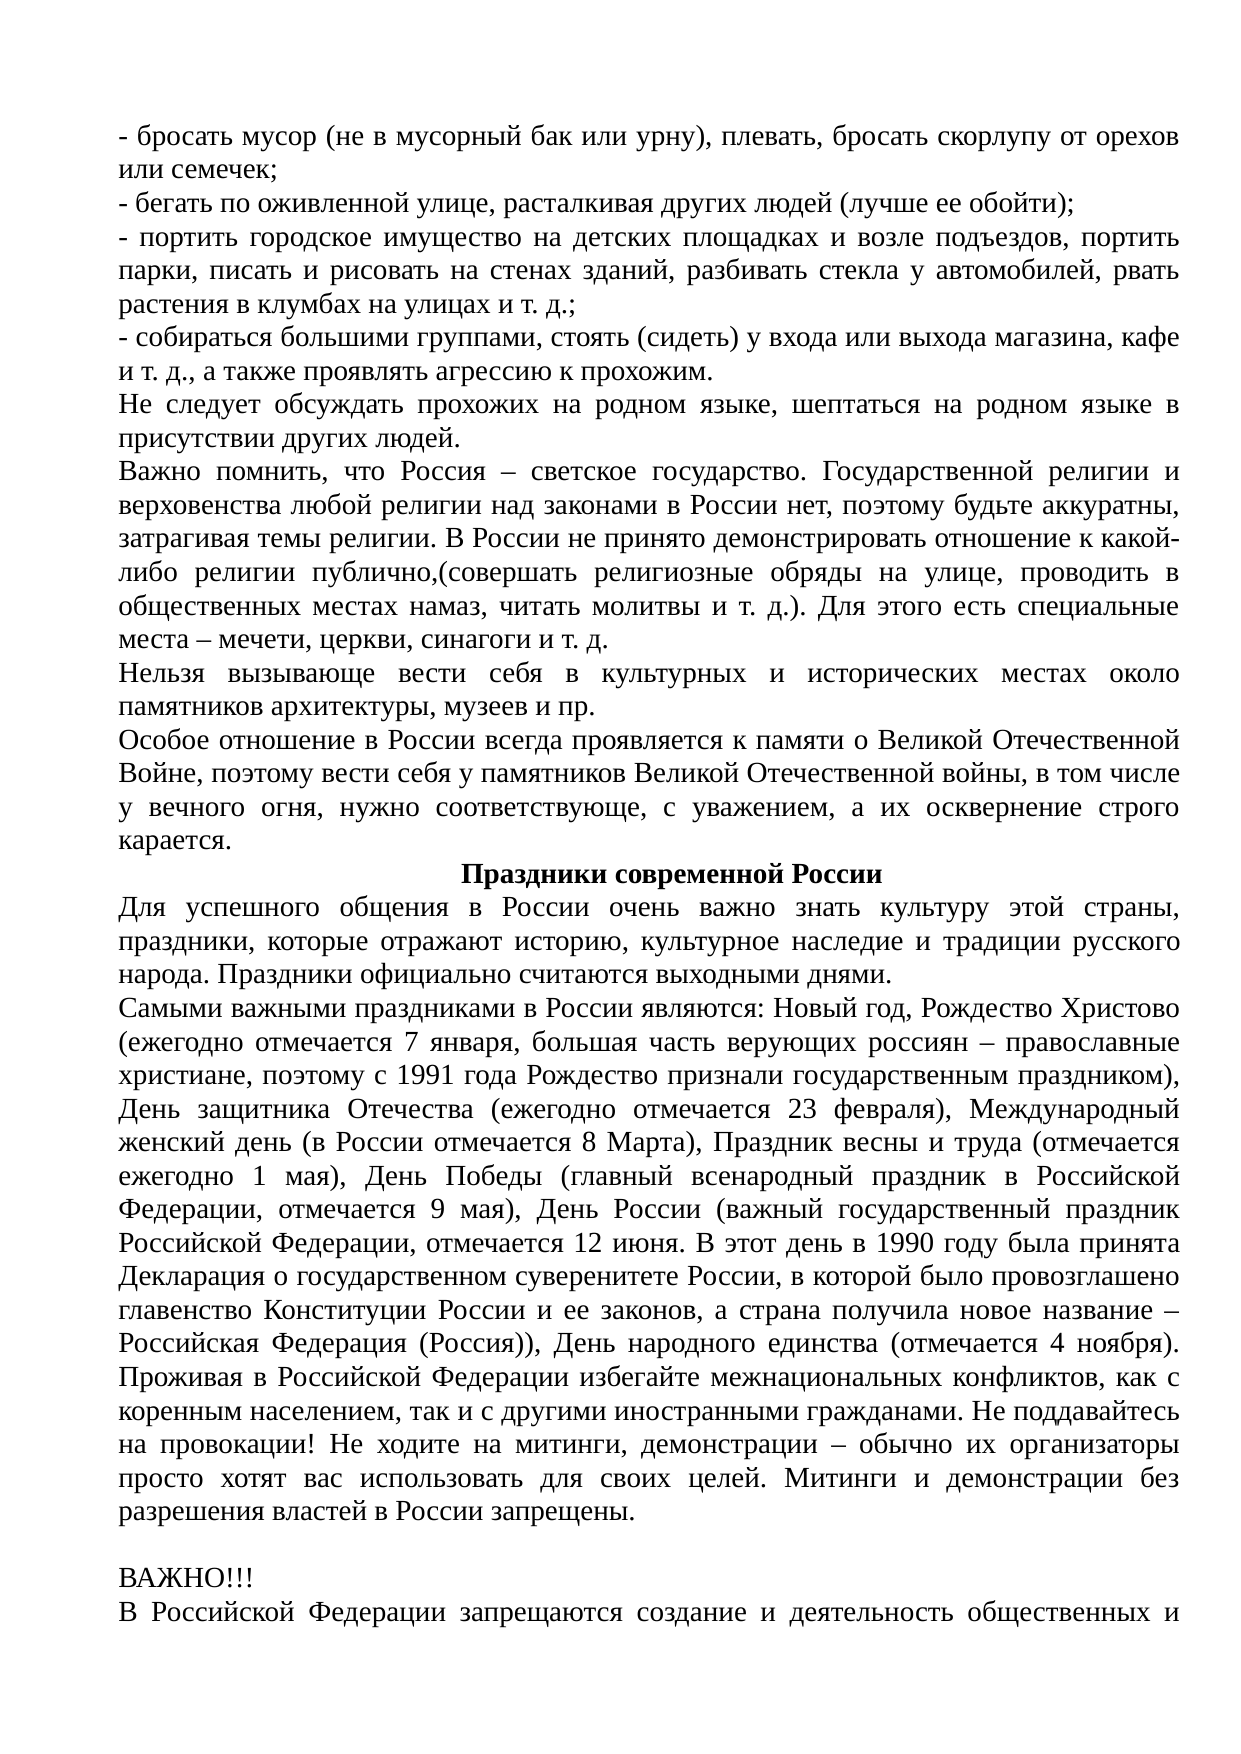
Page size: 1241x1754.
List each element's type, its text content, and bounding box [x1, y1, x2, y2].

text Самыми важными праздниками в России являются: Новый год, Рождество Христово (ежегодно отмечается 7 января, большая часть верующих россиян – православные христиане, поэтому с 1991 года Рождество признали государственным праздником), День защитника Отечества (ежегодно отмечается 23 февраля), Международный женский день (в России отмечается 8 Марта), Праздник весны и труда (отмечается ежегодно 1 мая), День Победы (главный всенародный праздник в Российской Федерации, отмечается 9 мая), День России (важный государственный праздник Российской Федерации, отмечается 12 июня. В этот день в 1990 году была принята Декларация о государственном суверенитете России, в которой было провозглашено главенство Конституции России и ее законов, а страна получила новое название – Российская Федерация (Россия)), День народного единства (отмечается 4 ноября). Проживая в Российской Федерации избегайте межнациональных конфликтов, как с коренным населением, так и с другими иностранными гражданами. Не поддавайтесь на провокации! Не ходите на митинги, демонстрации – обычно их организаторы просто хотят вас использовать для своих целей. Митинги и демонстрации без разрешения властей в России запрещены. [118, 990, 1181, 1527]
text Не следует обсуждать прохожих на родном языке, шептаться на родном языке в присутствии других людей. [118, 386, 1181, 453]
text Важно помнить, что Россия – светское государство. Государственной религии и верховенства любой религии над законами в России нет, поэтому будьте аккуратны, затрагивая темы религии. В России не принято демонстрировать отношение к какой-либо религии публично,(совершать религиозные обряды на улице, проводить в общественных местах намаз, читать молитвы и т. д.). Для этого есть специальные места – мечети, церкви, синагоги и т. д. [118, 453, 1181, 655]
text В Российской Федерации запрещаются создание и деятельность общественных и [118, 1594, 1181, 1627]
text - собираться большими группами, стоять (сидеть) у входа или выхода магазина, кафе и т. д., а также проявлять агрессию к прохожим. [118, 319, 1181, 386]
text Нельзя вызывающе вести себя в культурных и исторических местах около памятников архитектуры, музеев и пр. [118, 655, 1181, 722]
text Для успешного общения в России очень важно знать культуру этой страны, праздники, которые отражают историю, культурное наследие и традиции русского народа. Праздники официально считаются выходными днями. [118, 889, 1181, 990]
text - бегать по оживленной улице, расталкивая других людей (лучше ее обойти); [118, 185, 1181, 219]
text - портить городское имущество на детских площадках и возле подъездов, портить парки, писать и рисовать на стенах зданий, разбивать стекла у автомобилей, рвать растения в клумбах на улицах и т. д.; [118, 219, 1181, 319]
text - бросать мусор (не в мусорный бак или урну), плевать, бросать скорлупу от орехов или семечек; [118, 118, 1181, 185]
text Особое отношение в России всегда проявляется к памяти о Великой Отечественной Войне, поэтому вести себя у памятников Великой Отечественной войны, в том числе у вечного огня, нужно соответствующе, с уважением, а их осквернение строго карается. Праздники современной России [118, 722, 1181, 889]
text ВАЖНО!!! [118, 1560, 1181, 1594]
